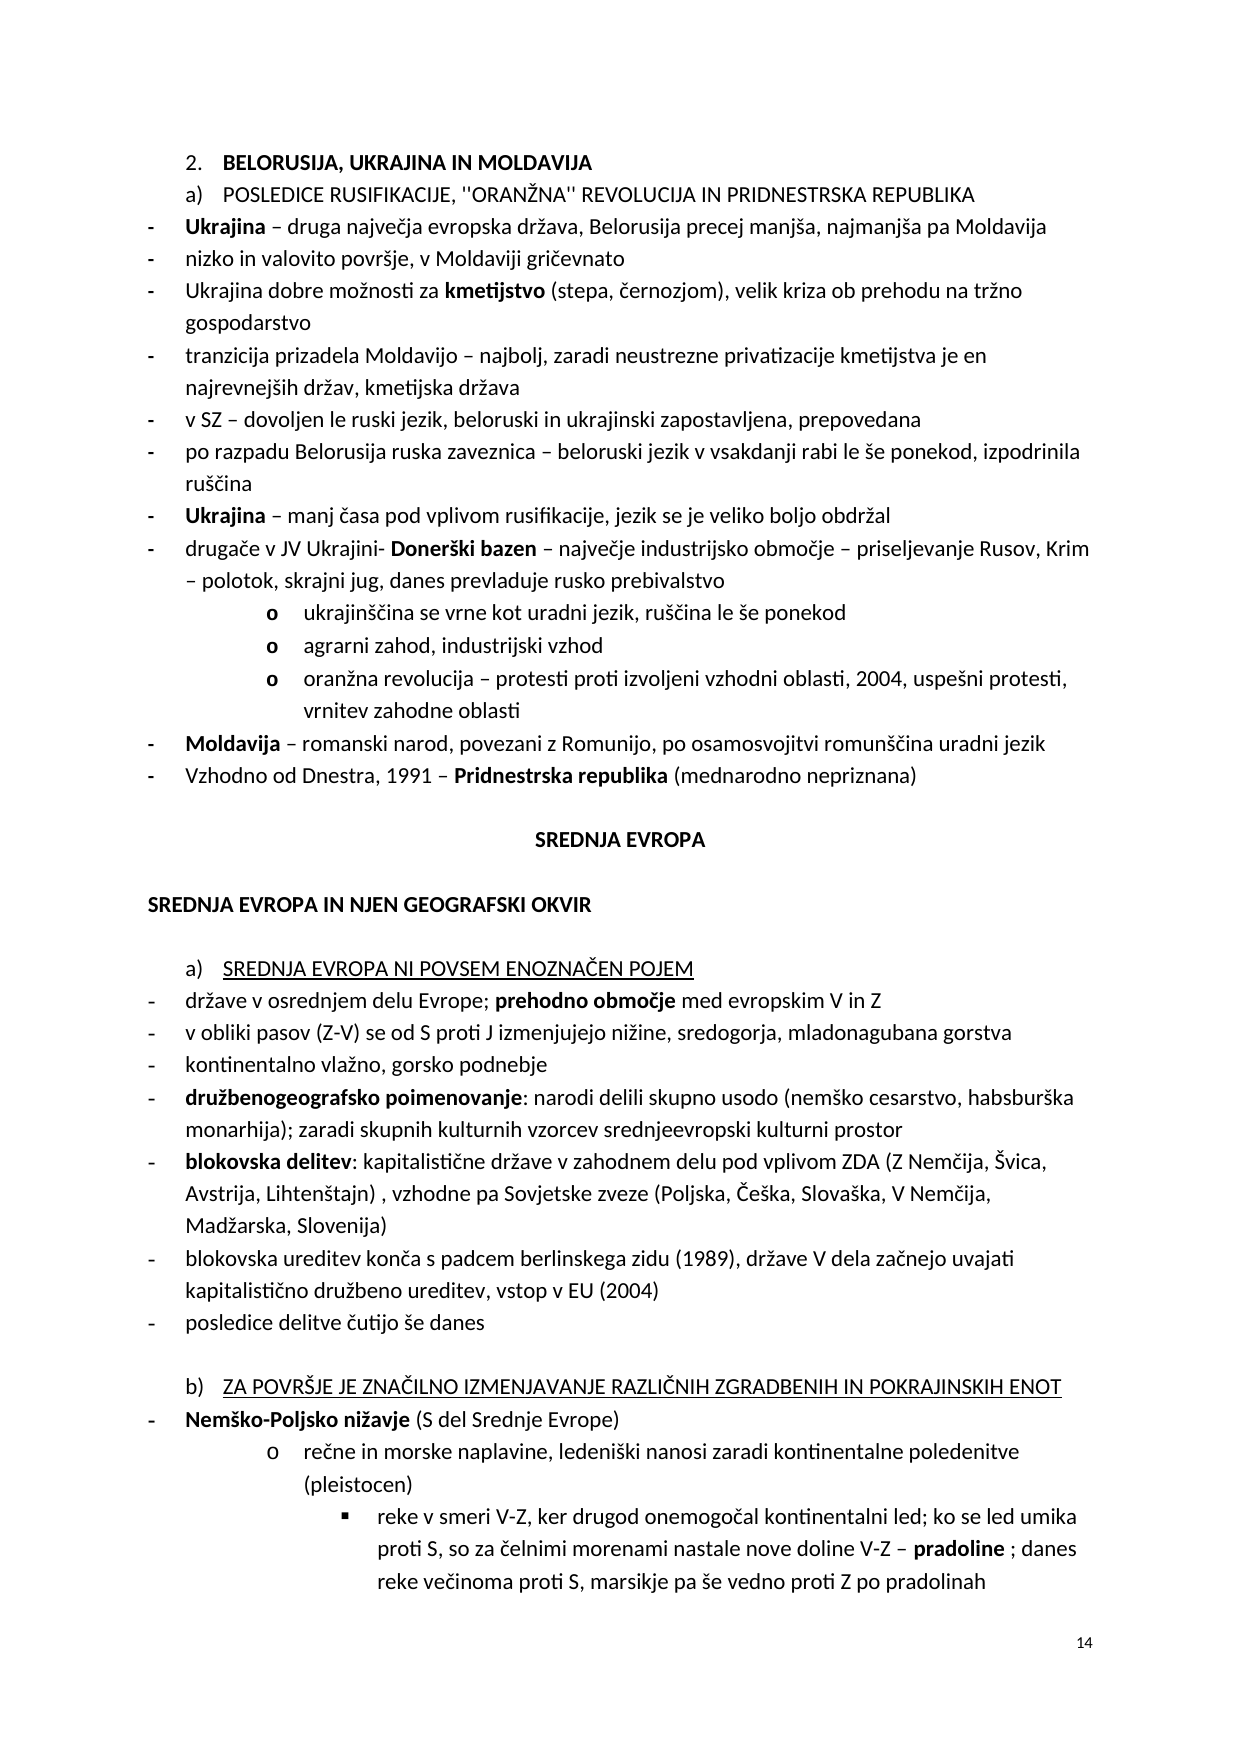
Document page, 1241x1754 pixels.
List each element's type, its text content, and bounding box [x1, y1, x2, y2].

list ukrajinščina se vrne kot uradni jezik, ruščina le še ponekod [266, 598, 1093, 627]
list rečne in morske naplavine, ledeniški nanosi zaradi kontinentalne poledenitve (pleistocen) [266, 1437, 1093, 1498]
list Nemško-Poljsko nižavje (S del Srednje Evrope) [148, 1405, 1093, 1433]
list ZA POVRŠJE JE ZNAČILNO IZMENJAVANJE RAZLIČNIH ZGRADBENIH IN POKRAJINSKIH ENOT [185, 1372, 1093, 1401]
list POSLEDICE RUSIFIKACIJE, ''ORANŽNA'' REVOLUCIJA IN PRIDNESTRSKA REPUBLIKA [185, 180, 1093, 208]
list kontinentalno vlažno, gorsko podnebje [148, 1051, 1093, 1079]
list po razpadu Belorusija ruska zaveznica – beloruski jezik v vsakdanji rabi le še ponekod, izpodrinila ruščina [148, 437, 1093, 497]
list agrarni zahod, industrijski vzhod [266, 631, 1093, 659]
list Ukrajina – druga največja evropska država, Belorusija precej manjša, najmanjša pa Moldavija [148, 212, 1093, 240]
list Moldavija – romanski narod, povezani z Romunijo, po osamosvojitvi romunščina uradni jezik [148, 729, 1093, 757]
list oranžna revolucija – protesti proti izvoljeni vzhodni oblasti, 2004, uspešni protesti, vrnitev zahodne oblasti [266, 664, 1093, 724]
list reke v smeri V-Z, ker drugod onemogočal kontinentalni led; ko se led umika proti S, so za čelnimi morenami nastale nove doline V-Z – pradoline ; danes reke večinoma proti S, marsikje pa še vedno proti Z po pradolinah [339, 1502, 1093, 1595]
list v obliki pasov (Z-V) se od S proti J izmenjujejo nižine, sredogorja, mladonagubana gorstva [148, 1018, 1093, 1046]
list nizko in valovito površje, v Moldaviji gričevnato [148, 244, 1093, 272]
text SREDNJA EVROPA IN NJEN GEOGRAFSKI OKVIR [148, 890, 1093, 918]
text SREDNJA EVROPA [148, 825, 1093, 853]
list družbenogeografsko poimenovanje: narodi delili skupno usodo (nemško cesarstvo, habsburška monarhija); zaradi skupnih kulturnih vzorcev srednjeevropski kulturni prostor [148, 1083, 1093, 1143]
list posledice delitve čutijo še danes [148, 1308, 1093, 1336]
list države v osrednjem delu Evrope; prehodno območje med evropskim V in Z [148, 986, 1093, 1014]
list Ukrajina – manj časa pod vplivom rusifikacije, jezik se je veliko boljo obdržal [148, 502, 1093, 530]
list blokovska delitev: kapitalistične države v zahodnem delu pod vplivom ZDA (Z Nemčija, Švica, Avstrija, Lihtenštajn) , vzhodne pa Sovjetske zveze (Poljska, Češka, Slovaška, V Nemčija, Madžarska, Slovenija) [148, 1147, 1093, 1239]
list BELORUSIJA, UKRAJINA IN MOLDAVIJA [185, 148, 1093, 176]
list Ukrajina dobre možnosti za kmetijstvo (stepa, černozjom), velik kriza ob prehodu na tržno gospodarstvo [148, 276, 1093, 337]
list tranzicija prizadela Moldavijo – najbolj, zaradi neustrezne privatizacije kmetijstva je en najrevnejših držav, kmetijska država [148, 341, 1093, 401]
list Vzhodno od Dnestra, 1991 – Pridnestrska republika (mednarodno nepriznana) [148, 761, 1093, 789]
list v SZ – dovoljen le ruski jezik, beloruski in ukrajinski zapostavljena, prepovedana [148, 405, 1093, 433]
list drugače v JV Ukrajini- Donerški bazen – največje industrijsko območje – priseljevanje Rusov, Krim – polotok, skrajni jug, danes prevladuje rusko prebivalstvo [148, 534, 1093, 594]
list blokovska ureditev konča s padcem berlinskega zidu (1989), države V dela začnejo uvajati kapitalistično družbeno ureditev, vstop v EU (2004) [148, 1244, 1093, 1304]
list SREDNJA EVROPA NI POVSEM ENOZNAČEN POJEM [185, 954, 1093, 982]
